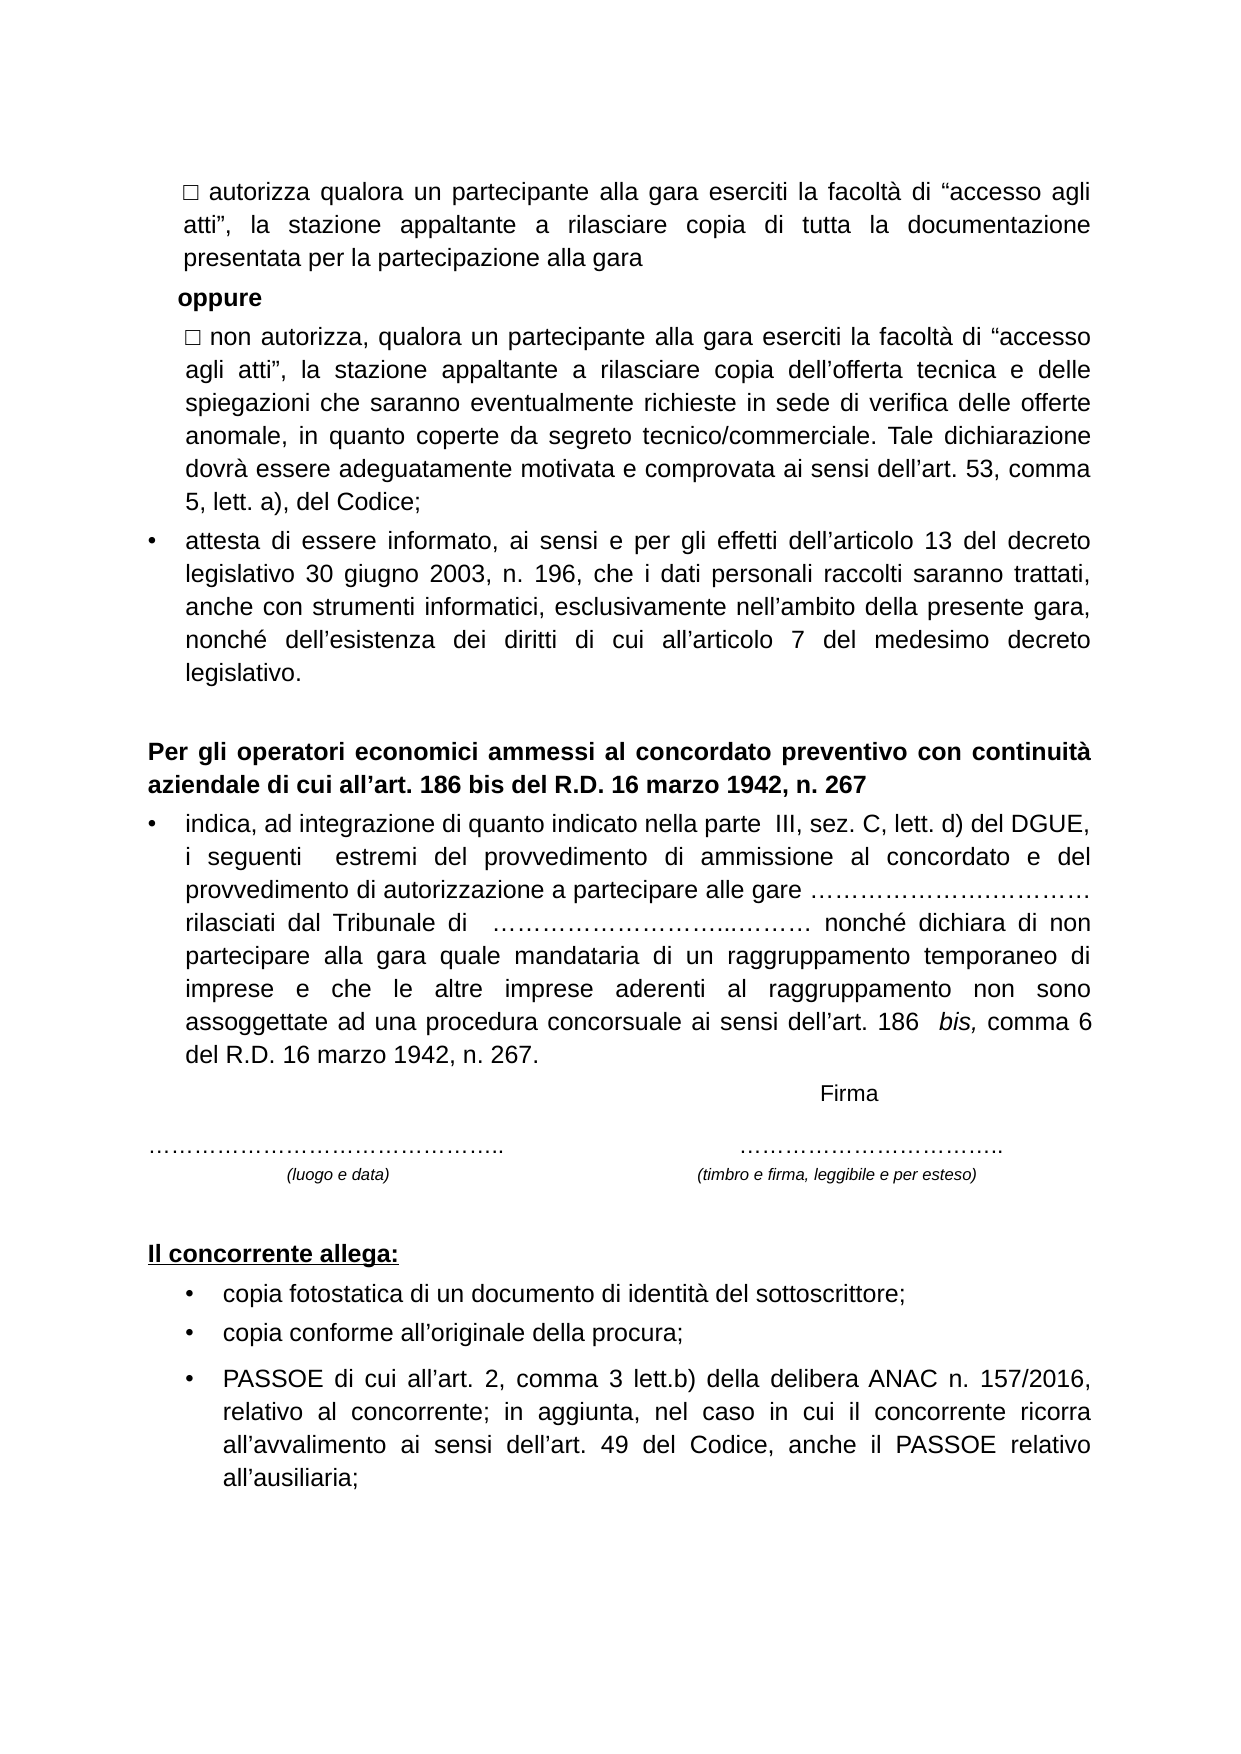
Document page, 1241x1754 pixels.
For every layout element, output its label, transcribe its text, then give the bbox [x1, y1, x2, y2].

text Il concorrente allega: [148, 1239, 1092, 1268]
list indica, ad integrazione di quanto indicato nella parte III, sez. C, lett. d) del DGUE, i seguenti estremi del provvedimento di ammissione al concordato e del provvedimento di autorizzazione a partecipare alle gare ………………….………… rilasciati dal Tribunale di ………………………...……… nonché dichiara di non partecipare alla gara quale mandataria di un raggruppamento temporaneo di imprese e che le altre imprese aderenti al raggruppamento non sono assoggettate ad una procedura concorsuale ai sensi dell’art. 186 bis, comma 6 del R.D. 16 marzo 1942, n. 267. [148, 809, 1092, 1069]
list oppure [140, 282, 1092, 311]
list attesta di essere informato, ai sensi e per gli effetti dell’articolo 13 del decreto legislativo 30 giugno 2003, n. 196, che i dati personali raccolti saranno trattati, anche con strumenti informatici, esclusivamente nell’ambito della presente gara, nonché dell’esistenza dei diritti di cui all’articolo 7 del medesimo decreto legislativo. [148, 526, 1092, 687]
text (luogo e data) (timbro e firma, leggibile e per esteso) [148, 1165, 1033, 1184]
list copia conforme all’originale della procura; [185, 1318, 1092, 1347]
list □ non autorizza, qualora un partecipante alla gara eserciti la facoltà di “accesso agli atti”, la stazione appaltante a rilasciare copia dell’offerta tecnica e delle spiegazioni che saranno eventualmente richieste in sede di verifica delle offerte anomale, in quanto coperte da segreto tecnico/commerciale. Tale dichiarazione dovrà essere adeguatamente motivata e comprovata ai sensi dell’art. 53, comma 5, lett. a), del Codice; [148, 322, 1092, 516]
text Firma [148, 1080, 1033, 1106]
text □ autorizza qualora un partecipante alla gara eserciti la facoltà di “accesso agli atti”, la stazione appaltante a rilasciare copia di tutta la documentazione presentata per la partecipazione alla gara [183, 177, 1092, 272]
list copia fotostatica di un documento di identità del sottoscrittore; [185, 1278, 1092, 1307]
list PASSOE di cui all’art. 2, comma 3 lett.b) della delibera ANAC n. 157/2016, relativo al concorrente; in aggiunta, nel caso in cui il concorrente ricorra all’avvalimento ai sensi dell’art. 49 del Codice, anche il PASSOE relativo all’ausiliaria; [185, 1363, 1092, 1491]
text Per gli operatori economici ammessi al concordato preventivo con continuità aziendale di cui all’art. 186 bis del R.D. 16 marzo 1942, n. 267 [148, 737, 1092, 799]
text ……………………………………….. …………………………….. [148, 1132, 1033, 1159]
